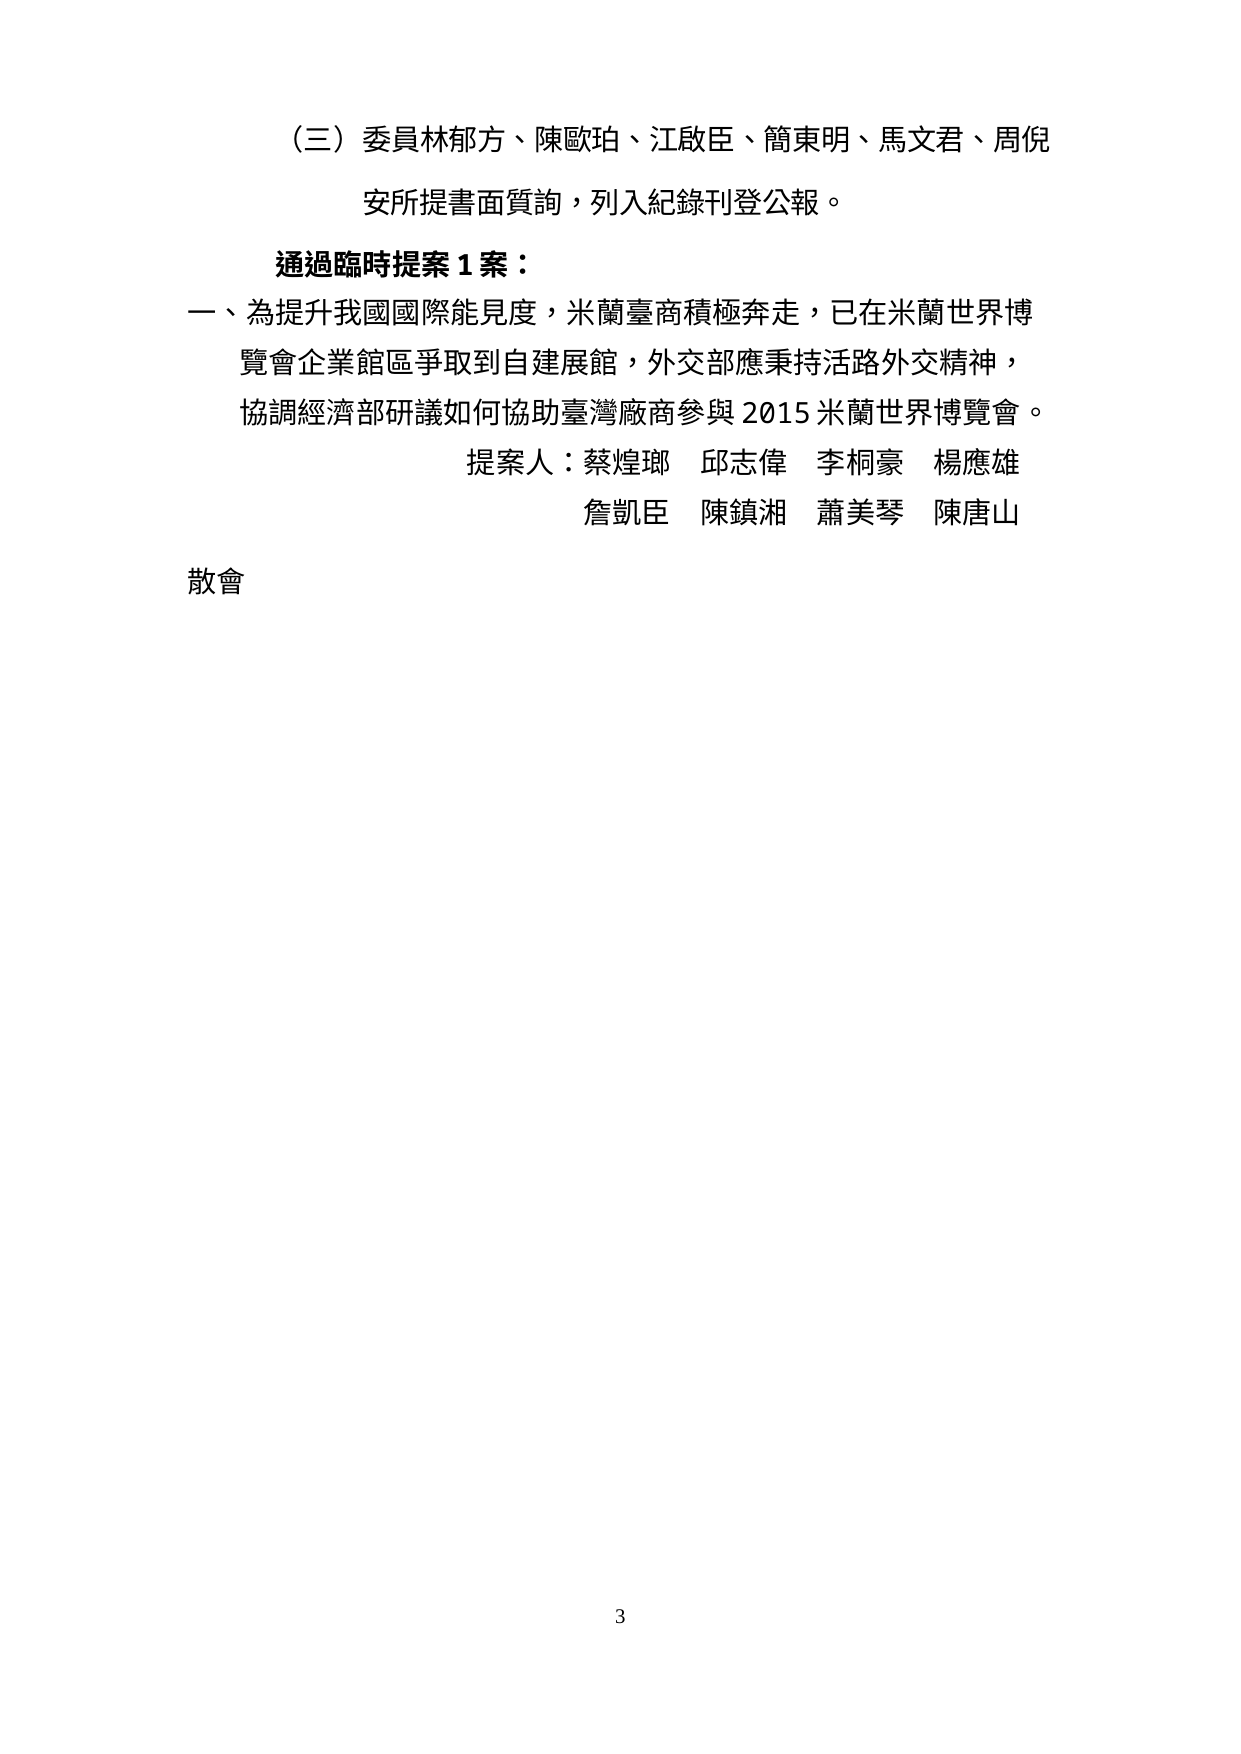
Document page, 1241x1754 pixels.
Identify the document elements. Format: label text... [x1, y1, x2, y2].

text 散會 [187, 552, 1053, 602]
text 提案人：蔡煌瑯 邱志偉 李桐豪 楊應雄 [262, 434, 1053, 484]
text 通過臨時提案1案： [187, 221, 1053, 284]
text （三）委員林郁方、陳歐珀、江啟臣、簡東明、馬文君、周倪安所提書面質詢，列入紀錄刊登公報。 [274, 96, 1053, 221]
text 一、為提升我國國際能見度，米蘭臺商積極奔走，已在米蘭世界博覽會企業館區爭取到自建展館，外交部應秉持活路外交精神，協調經濟部研議如何協助臺灣廠商參與2015米蘭世界博覽會。 [187, 284, 1053, 434]
text 詹凱臣 陳鎮湘 蕭美琴 陳唐山 [262, 484, 1053, 534]
